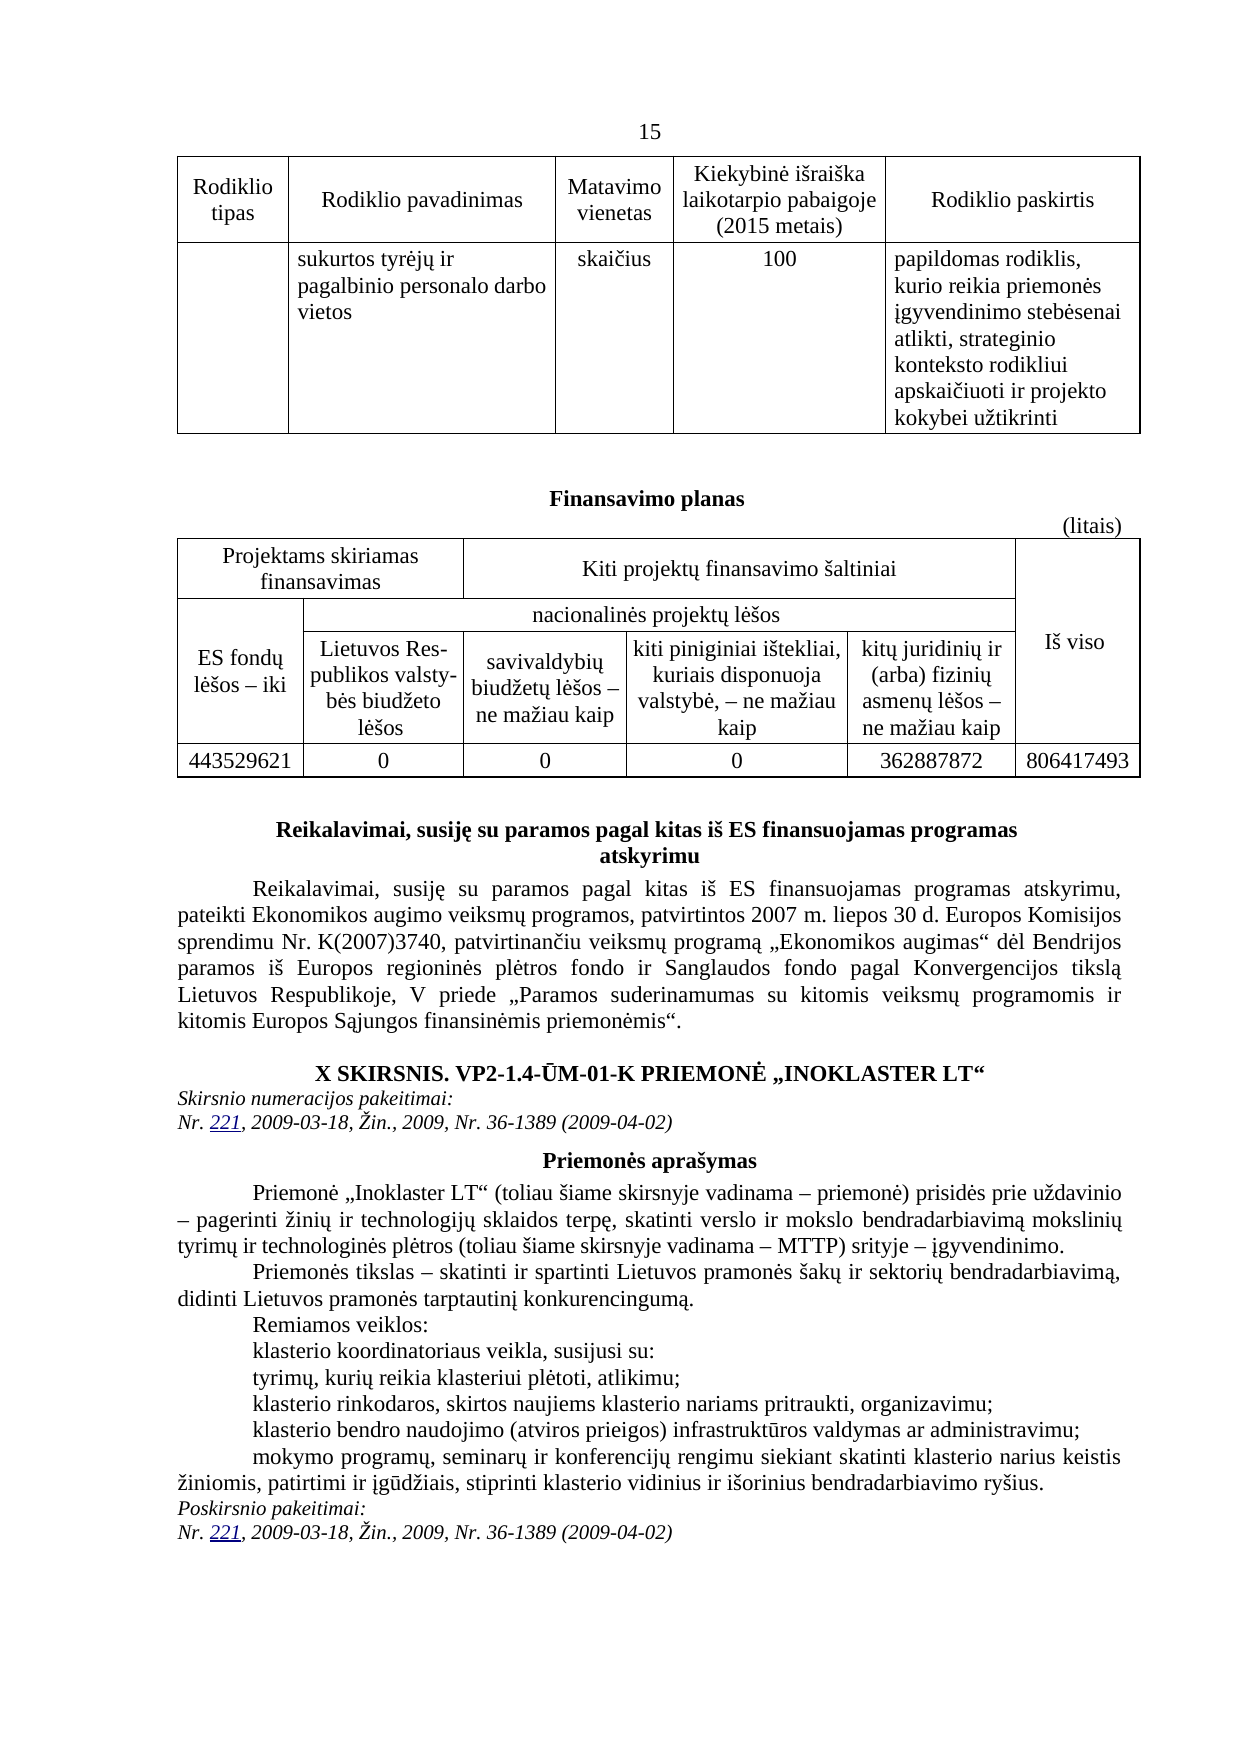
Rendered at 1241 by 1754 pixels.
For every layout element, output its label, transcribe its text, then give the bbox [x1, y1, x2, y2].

table_cell [178, 243, 288, 433]
text Finansavimo planas [177, 485, 1122, 512]
text klasterio koordinatoriaus veikla, susijusi su: [177, 1337, 1122, 1364]
table_cell 0 [464, 744, 626, 776]
table_header Kiekybinė išraiška laikotarpio pabaigoje (2015 metais) [674, 157, 885, 242]
text klasterio rinkodaros, skirtos naujiems klasterio nariams pritraukti, organizavimu; [177, 1390, 1122, 1416]
text (litais) [177, 512, 1122, 538]
text Reikalavimai, susiję su paramos pagal kitas iš ES finansuojamas programas atskyrimu [177, 790, 1122, 869]
table_cell 443529621 [178, 744, 303, 776]
text mokymo programų, seminarų ir konferencijų rengimu siekiant skatinti klasterio narius keistis žiniomis, patirtimi ir įgūdžiais, stiprinti klasterio vidinius ir išorinius bendradarbiavimo ryšius. [177, 1443, 1122, 1496]
text Poskirsnio pakeitimai: [177, 1496, 1122, 1519]
subtitle X SKIRSNIS. VP2-1.4-ŪM-01-K priemonė „Inoklaster LT“ [177, 1060, 1122, 1086]
table_cell sukurtos tyrėjų ir pagalbinio personalo darbo vietos [289, 243, 555, 433]
table_header Iš viso [1016, 539, 1139, 743]
table_cell Lietuvos Res­publikos valsty­bės biudžeto lėšos [304, 632, 463, 743]
text Skirsnio numeracijos pakeitimai: [177, 1086, 1122, 1110]
table_cell nacionalinės projektų lėšos [304, 599, 1015, 631]
text tyrimų, kurių reikia klasteriui plėtoti, atlikimu; [177, 1364, 1122, 1390]
table_header Rodiklio tipas [178, 157, 288, 242]
table_cell ES fondų lėšos – iki [178, 599, 303, 743]
table_header Projektams skiriamas finansavimas [178, 539, 463, 598]
table_header Rodiklio pavadinimas [289, 157, 555, 242]
table_cell kiti piniginiai ištekliai, kuriais disponuoja valstybė, – ne mažiau kaip [627, 632, 847, 743]
table_cell skaičius [556, 243, 673, 433]
text Nr. 221, 2009-03-18, Žin., 2009, Nr. 36-1389 (2009-04-02) [177, 1110, 1122, 1134]
table_cell 806417493 [1016, 744, 1139, 776]
table_cell papildomas rodiklis, kurio reikia priemonės įgyvendinimo stebėsenai atlikti, strateginio konteksto rodikliui apskaičiuoti ir projekto kokybei užtikrinti [886, 243, 1139, 433]
table_cell 100 [674, 243, 885, 433]
table_cell 362887872 [848, 744, 1015, 776]
table_header Matavimo vienetas [556, 157, 673, 242]
table_cell 0 [627, 744, 847, 776]
text Reikalavimai, susiję su paramos pagal kitas iš ES finansuojamas programas atskyrimu, pateikti Ekonomikos augimo veiksmų programos, patvirtintos 2007 m. liepos 30 d. Europos Komisijos sprendimu Nr. K(2007)3740, patvirtinančiu veiksmų programą „Ekonomikos augimas“ dėl Bendrijos paramos iš Europos regioninės plėtros fondo ir Sanglaudos fondo pagal Konvergencijos tikslą Lietuvos Respublikoje, V priede „Paramos suderinamumas su kitomis veiksmų programomis ir kitomis Europos Sąjungos finansinėmis priemonėmis“. [177, 875, 1122, 1033]
text Nr. 221, 2009-03-18, Žin., 2009, Nr. 36-1389 (2009-04-02) [177, 1519, 1122, 1544]
table_cell savivaldybių biudžetų lėšos – ne mažiau kaip [464, 632, 626, 743]
text Priemonės aprašymas [177, 1147, 1122, 1173]
text Priemonės tikslas – skatinti ir spartinti Lietuvos pramonės šakų ir sektorių bendradarbiavimą, didinti Lietuvos pramonės tarptautinį konkurencingumą. [177, 1258, 1122, 1311]
table_header Rodiklio paskirtis [886, 157, 1139, 242]
text klasterio bendro naudojimo (atviros prieigos) infrastruktūros valdymas ar administravimu; [177, 1416, 1122, 1443]
table_cell kitų juridinių ir (arba) fizinių asmenų lėšos – ne mažiau kaip [848, 632, 1015, 743]
table_header Kiti projektų finansavimo šaltiniai [464, 539, 1015, 598]
text Priemonė „Inoklaster LT“ (toliau šiame skirsnyje vadinama – priemonė) prisidės prie uždavinio – pagerinti žinių ir technologijų sklaidos terpę, skatinti verslo ir mokslo bendradarbiavimą mokslinių tyrimų ir technologinės plėtros (toliau šiame skirsnyje vadinama – MTTP) srityje – įgyvendinimo. [177, 1179, 1122, 1258]
table_cell 0 [304, 744, 463, 776]
text Remiamos veiklos: [177, 1311, 1122, 1337]
